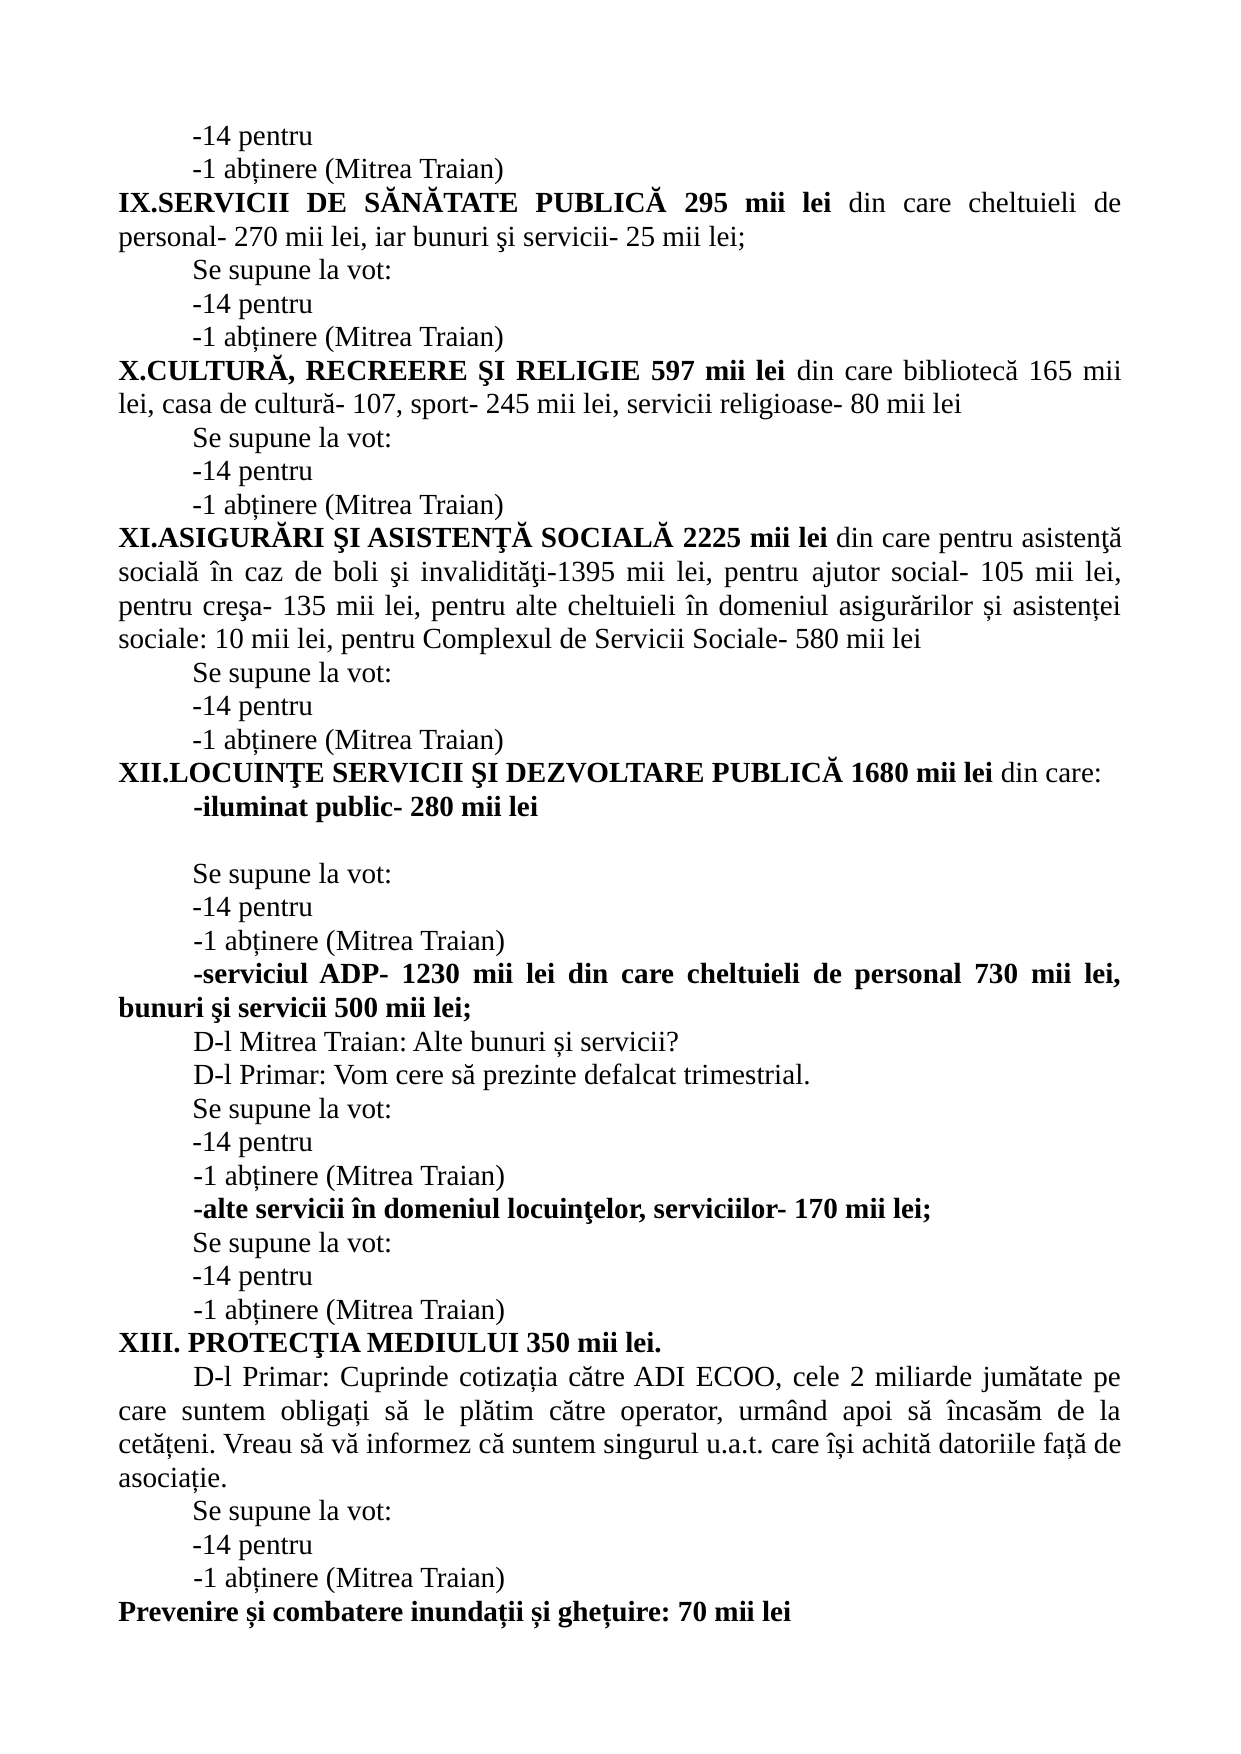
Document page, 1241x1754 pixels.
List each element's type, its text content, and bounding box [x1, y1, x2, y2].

text -1 abținere (Mitrea Traian) [118, 923, 1122, 957]
text Se supune la vot: [118, 1091, 1122, 1124]
text -14 pentru [118, 118, 1122, 152]
text -1 abținere (Mitrea Traian) [118, 1560, 1122, 1594]
text -1 abținere (Mitrea Traian) [118, 1158, 1122, 1191]
text Se supune la vot: [118, 1493, 1122, 1527]
text Se supune la vot: [118, 655, 1122, 688]
text -14 pentru [118, 1258, 1122, 1292]
text IX.SERVICII DE SĂNĂTATE PUBLICĂ 295 mii lei din care cheltuieli de personal- 270 mii lei, iar bunuri şi servicii- 25 mii lei; [118, 185, 1122, 252]
text -1 abținere (Mitrea Traian) [118, 487, 1122, 521]
text Se supune la vot: [118, 1225, 1122, 1258]
text -iluminat public- 280 mii lei [118, 789, 1122, 822]
text -14 pentru [118, 1124, 1122, 1158]
text -1 abținere (Mitrea Traian) [118, 319, 1122, 353]
text XIII. PROTECŢIA MEDIULUI 350 mii lei. [118, 1326, 1122, 1359]
text X.CULTURĂ, RECREERE ŞI RELIGIE 597 mii lei din care bibliotecă 165 mii lei, casa de cultură- 107, sport- 245 mii lei, servicii religioase- 80 mii lei [118, 353, 1122, 420]
text Se supune la vot: [118, 856, 1122, 889]
text -14 pentru [118, 688, 1122, 722]
text Se supune la vot: [118, 420, 1122, 453]
text D-l Primar: Cuprinde cotizația către ADI ECOO, cele 2 miliarde jumătate pe care suntem obligați să le plătim către operator, urmând apoi să încasăm de la cetățeni. Vreau să vă informez că suntem singurul u.a.t. care își achită datoriile față de asociație. [118, 1359, 1122, 1493]
text -14 pentru [118, 889, 1122, 923]
text -14 pentru [118, 286, 1122, 319]
text D-l Mitrea Traian: Alte bunuri și servicii? [118, 1024, 1122, 1057]
text -14 pentru [118, 453, 1122, 487]
text XII.LOCUINŢE SERVICII ŞI DEZVOLTARE PUBLICĂ 1680 mii lei din care: [118, 755, 1122, 789]
text -1 abținere (Mitrea Traian) [118, 152, 1122, 185]
text -1 abținere (Mitrea Traian) [118, 1292, 1122, 1326]
text XI.ASIGURĂRI ŞI ASISTENŢĂ SOCIALĂ 2225 mii lei din care pentru asistenţă socială în caz de boli şi invalidităţi-1395 mii lei, pentru ajutor social- 105 mii lei, pentru creşa- 135 mii lei, pentru alte cheltuieli în domeniul asigurărilor și asistenței sociale: 10 mii lei, pentru Complexul de Servicii Sociale- 580 mii lei [118, 521, 1122, 655]
text -14 pentru [118, 1527, 1122, 1560]
text Se supune la vot: [118, 252, 1122, 286]
text -serviciul ADP- 1230 mii lei din care cheltuieli de personal 730 mii lei, bunuri şi servicii 500 mii lei; [118, 957, 1122, 1024]
text D-l Primar: Vom cere să prezinte defalcat trimestrial. [118, 1057, 1122, 1091]
text -alte servicii în domeniul locuinţelor, serviciilor- 170 mii lei; [118, 1191, 1122, 1225]
text -1 abținere (Mitrea Traian) [118, 722, 1122, 755]
text Prevenire și combatere inundații și ghețuire: 70 mii lei [118, 1594, 1122, 1627]
